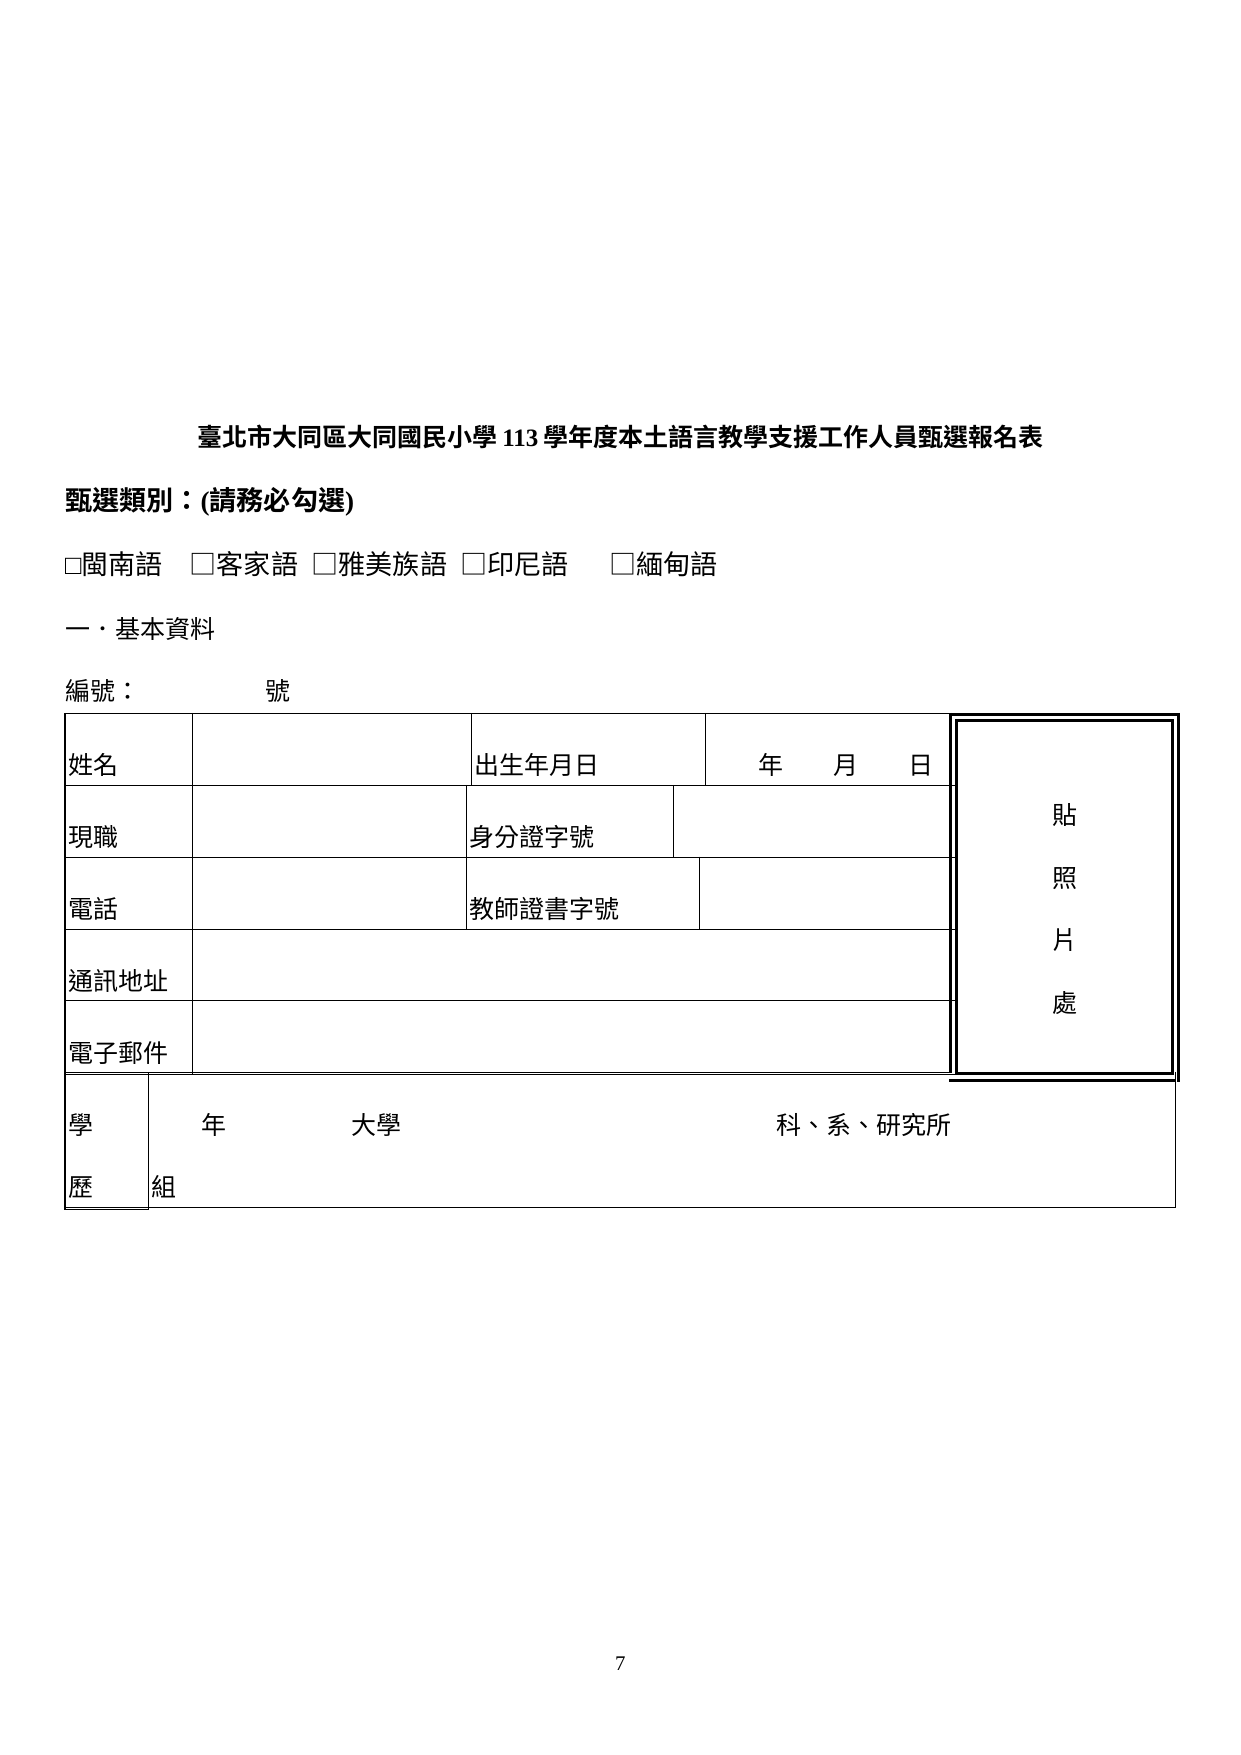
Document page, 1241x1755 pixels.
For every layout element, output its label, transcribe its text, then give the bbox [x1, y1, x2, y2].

table_cell 教師證書字號 [467, 858, 699, 928]
table_header 姓名 [66, 714, 192, 785]
table_cell [193, 930, 949, 1000]
table_cell 身分證字號 [467, 786, 673, 857]
table_cell [193, 786, 466, 857]
text 臺北市大同區大同國民小學113學年度本土語言教學支援工作人員甄選報名表 [65, 394, 1175, 457]
table_cell 通訊地址 [66, 930, 192, 1000]
table_cell 電話 [66, 858, 192, 928]
table_cell 電子郵件 [66, 1001, 192, 1072]
table_header 年 月 日 [706, 714, 949, 785]
table_cell 現職 [66, 786, 192, 857]
table_cell [674, 786, 949, 857]
table_cell 年 大學 科、系、研究所 組 [149, 1072, 1175, 1207]
table_cell [700, 858, 949, 928]
text 一．基本資料 編號： 號 [65, 586, 1175, 711]
text □閩南語 □客家語 □雅美族語 □印尼語 □緬甸語 [65, 521, 1175, 584]
table_cell [193, 858, 466, 928]
table_header 貼 照 片 處 [954, 716, 1175, 1072]
table_header 出生年月日 [472, 714, 705, 785]
table_cell [193, 1001, 949, 1072]
text 甄選類別：(請務必勾選) [65, 457, 1175, 519]
table_header [193, 714, 471, 785]
table_cell 學 歷 [66, 1075, 148, 1207]
